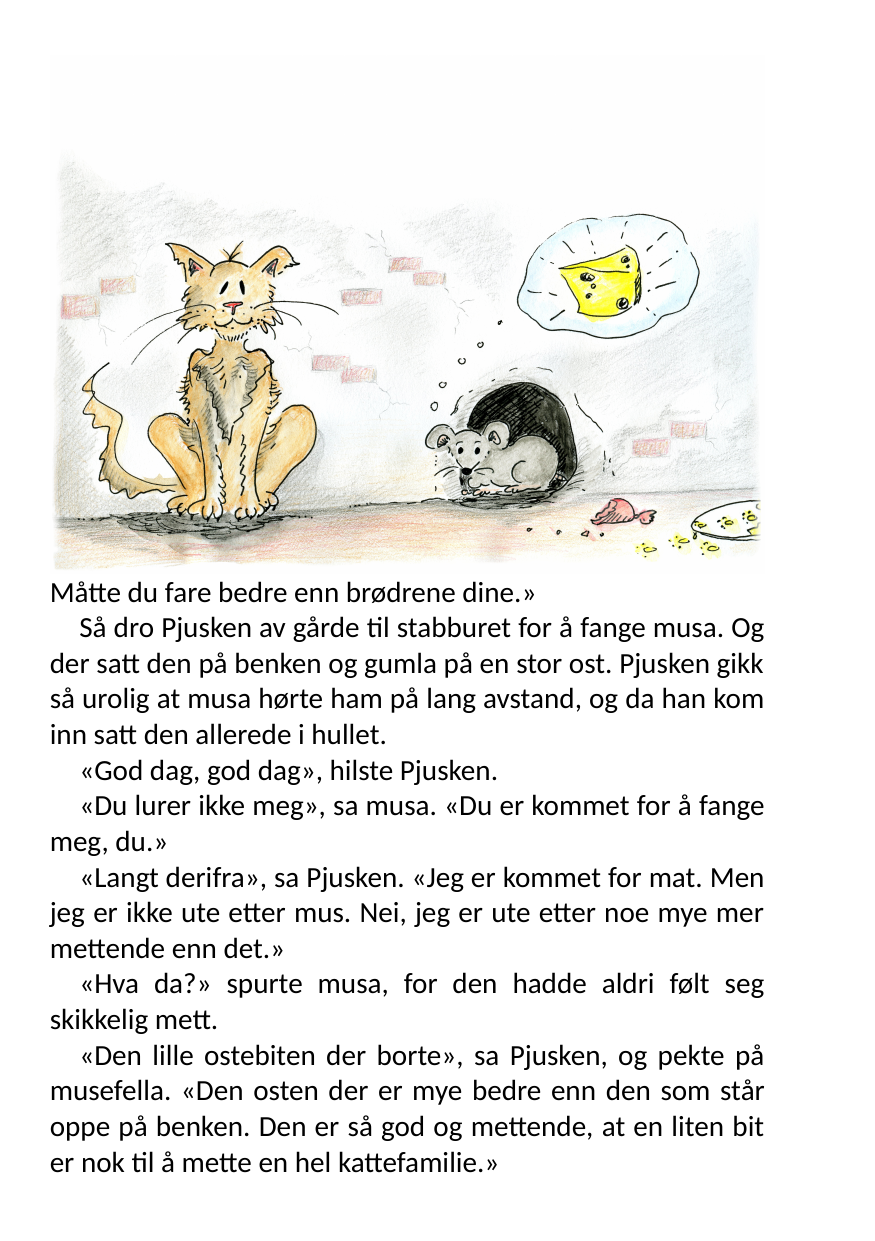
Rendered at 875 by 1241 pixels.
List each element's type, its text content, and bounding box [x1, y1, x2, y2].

picture [49, 55, 766, 574]
text «Langt derifra», sa Pjusken. «Jeg er kommet for mat. Men jeg er ikke ute etter mus. Nei, jeg er ute etter noe mye mer mettende enn det.» [49, 859, 765, 966]
text Så dro Pjusken av gårde til stabburet for å fange musa. Og der satt den på benken og gumla på en stor ost. Pjusken gikk så urolig at musa hørte ham på lang avstand, og da han kom inn satt den allerede i hullet. [49, 609, 765, 752]
text «Hva da?» spurte musa, for den hadde aldri følt seg skikkelig mett. [49, 966, 765, 1037]
text «God dag, god dag», hilste Pjusken. [49, 752, 765, 787]
text Måtte du fare bedre enn brødrene dine.» [49, 574, 765, 609]
text [49, 49, 765, 55]
text «Du lurer ikke meg», sa musa. «Du er kommet for å fange meg, du.» [49, 787, 765, 859]
text «Den lille ostebiten der borte», sa Pjusken, og pekte på musefella. «Den osten der er mye bedre enn den som står oppe på benken. Den er så god og mettende, at en liten bit er nok til å mette en hel kattefamilie.» [49, 1037, 765, 1179]
